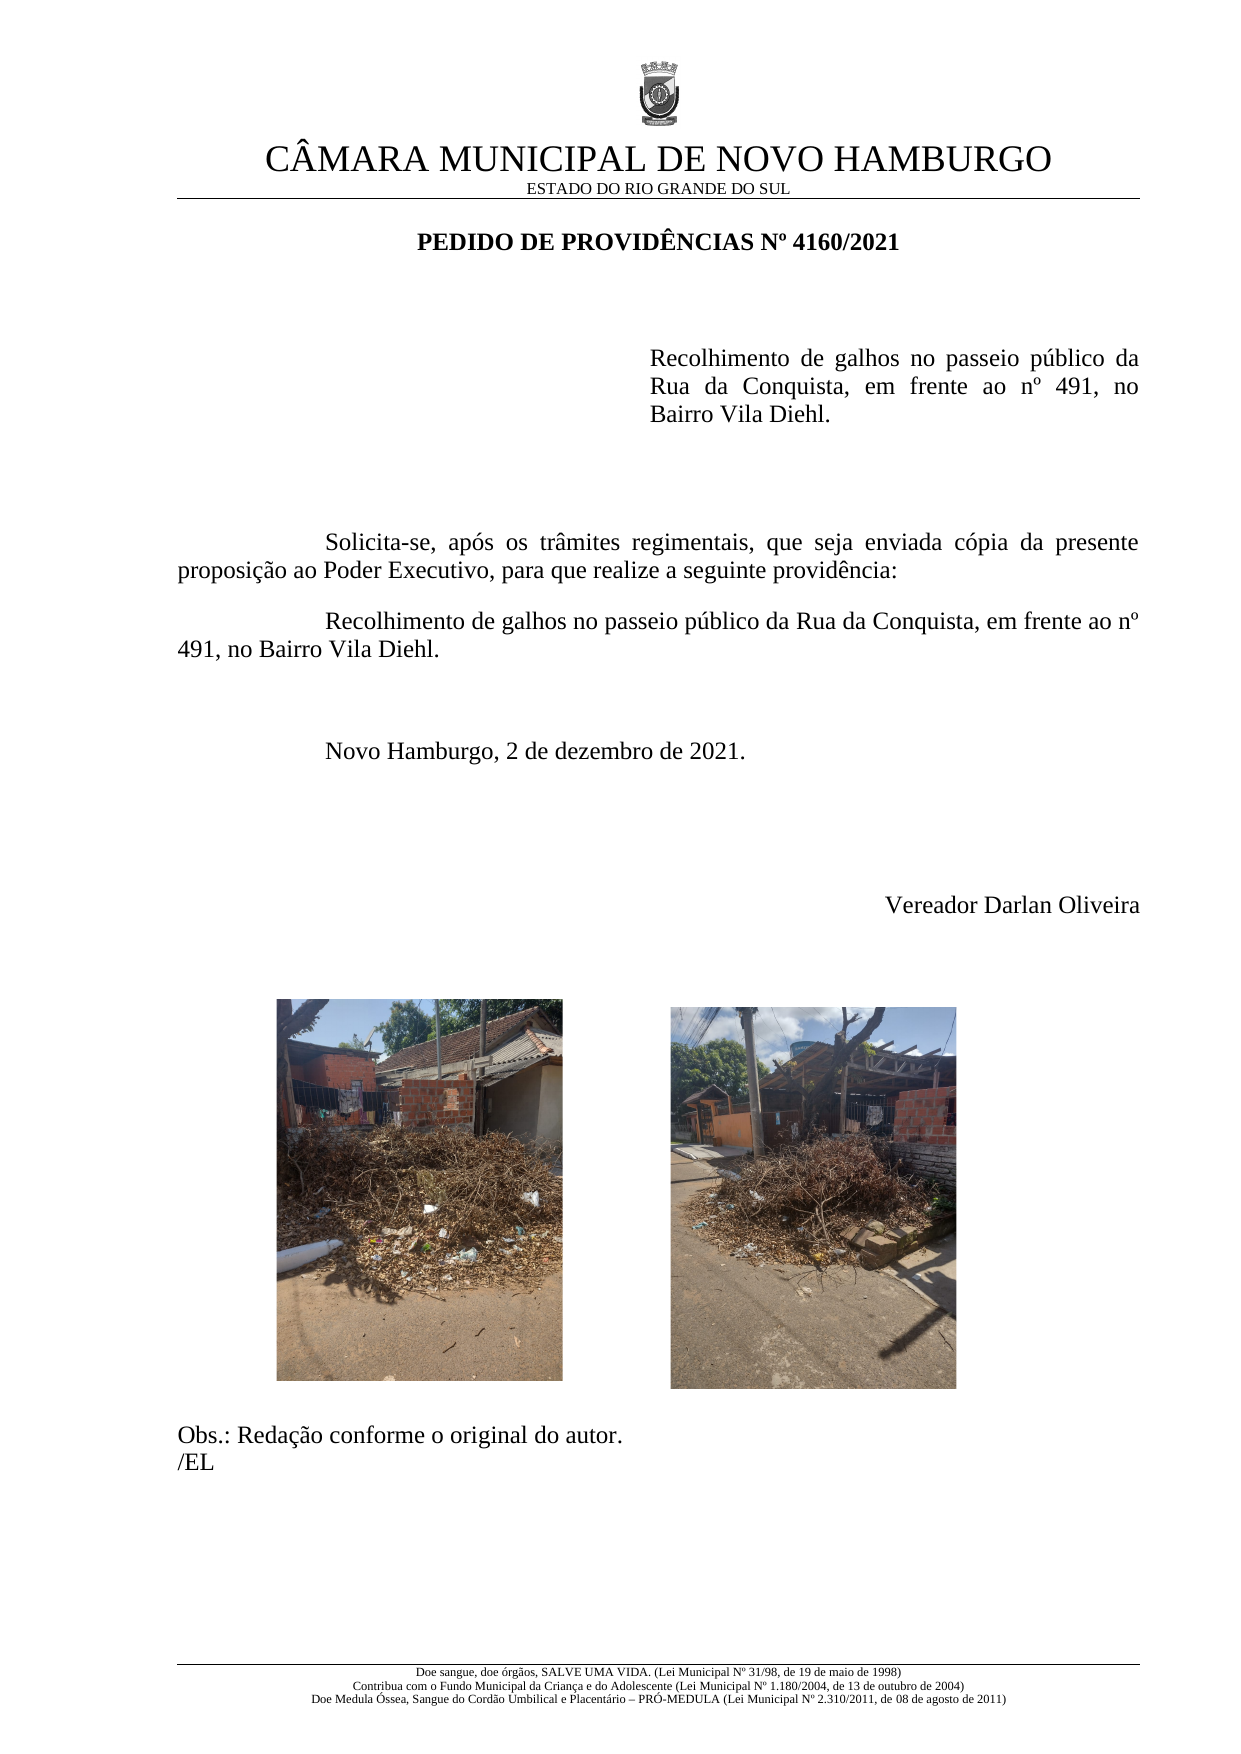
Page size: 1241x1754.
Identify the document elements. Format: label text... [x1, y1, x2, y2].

text Recolhimento de galhos no passeio público da Rua da Conquista, em frente ao nº 491, no Bairro Vila Diehl. [649, 344, 1140, 428]
picture [276, 999, 563, 1381]
text PEDIDO DE PROVIDÊNCIAS Nº 4160/2021 [177, 228, 1140, 256]
text Obs.: Redação conforme o original do autor. [177, 1421, 1140, 1448]
text /EL [177, 1448, 1140, 1476]
text Solicita-se, após os trâmites regimentais, que seja enviada cópia da presente proposição ao Poder Executivo, para que realize a seguinte providência: [177, 528, 1140, 583]
text Novo Hamburgo, 2 de dezembro de 2021. [177, 737, 1140, 765]
text Vereador Darlan Oliveira [177, 891, 1140, 919]
picture [670, 1007, 957, 1389]
text Recolhimento de galhos no passeio público da Rua da Conquista, em frente ao nº 491, no Bairro Vila Diehl. [177, 607, 1140, 662]
